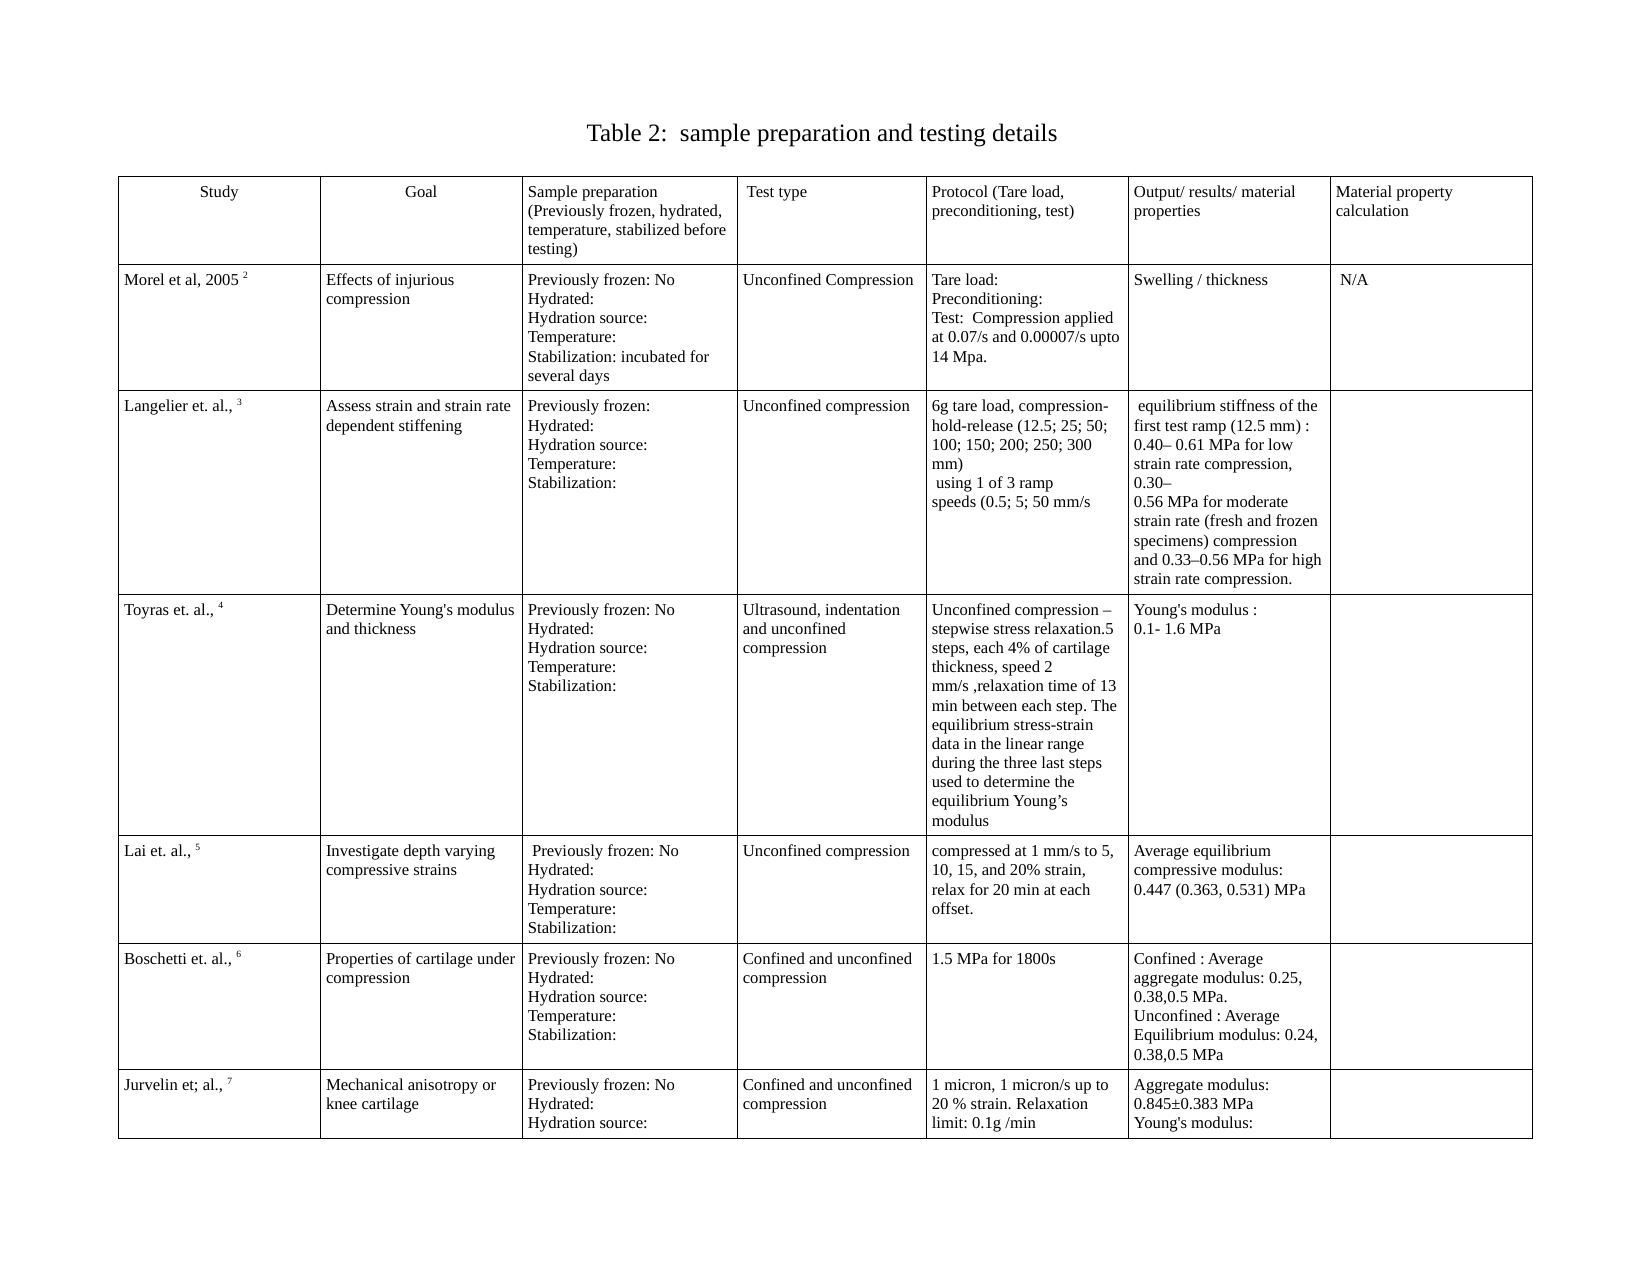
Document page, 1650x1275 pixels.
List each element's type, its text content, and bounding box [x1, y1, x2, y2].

table_header Test type [738, 177, 926, 264]
table_cell Confined : Average aggregate modulus: 0.25, 0.38,0.5 MPa. Unconfined : Average Equilibrium modulus: 0.24, 0.38,0.5 MPa [1129, 944, 1330, 1069]
table_cell [1331, 391, 1532, 594]
table_cell Mechanical anisotropy or knee cartilage [321, 1070, 522, 1138]
table_cell Lai et. al., 5 [119, 836, 320, 943]
table_cell compressed at 1 mm/s to 5, 10, 15, and 20% strain, relax for 20 min at each offset. [927, 836, 1128, 943]
table_cell 1 micron, 1 micron/s up to 20 % strain. Relaxation limit: 0.1g /min [927, 1070, 1128, 1138]
table_cell Young's modulus : 0.1- 1.6 MPa [1129, 595, 1330, 835]
table_cell Properties of cartilage under compression [321, 944, 522, 1069]
table_cell [1331, 1070, 1532, 1138]
table_cell Effects of injurious compression [321, 265, 522, 390]
table_cell [1331, 836, 1532, 943]
table_cell Swelling / thickness [1129, 265, 1330, 390]
table_cell Aggregate modulus: 0.845±0.383 MPa Young's modulus: [1129, 1070, 1330, 1138]
text Table 2: sample preparation and testing details [118, 118, 1532, 147]
table_cell Determine Young's modulus and thickness [321, 595, 522, 835]
table_cell Morel et al, 2005 2 [119, 265, 320, 390]
table_header Material property calculation [1331, 177, 1532, 264]
table_cell Unconfined Compression [738, 265, 926, 390]
table_cell 1.5 MPa for 1800s [927, 944, 1128, 1069]
table_cell [1331, 595, 1532, 835]
table_cell Previously frozen: No Hydrated: Hydration source: Temperature: Stabilization: incubated for several days [523, 265, 737, 390]
table_cell Confined and unconfined compression [738, 1070, 926, 1138]
table_cell Previously frozen: No Hydrated: Hydration source: [523, 1070, 737, 1138]
table_header Output/ results/ material properties [1129, 177, 1330, 264]
table_cell equilibrium stiffness of the first test ramp (12.5 mm) : 0.40– 0.61 MPa for low strain rate compression, 0.30– 0.56 MPa for moderate strain rate (fresh and frozen specimens) compression and 0.33–0.56 MPa for high strain rate compression. [1129, 391, 1330, 594]
table_cell Previously frozen: No Hydrated: Hydration source: Temperature: Stabilization: [523, 944, 737, 1069]
table_cell Unconfined compression [738, 391, 926, 594]
table_cell Boschetti et. al., 6 [119, 944, 320, 1069]
table_cell Unconfined compression – stepwise stress relaxation.5 steps, each 4% of cartilage thickness, speed 2 mm/s ,relaxation time of 13 min between each step. The equilibrium stress-strain data in the linear range during the three last steps used to determine the equilibrium Young’s modulus [927, 595, 1128, 835]
table_cell Average equilibrium compressive modulus: 0.447 (0.363, 0.531) MPa [1129, 836, 1330, 943]
table_cell N/A [1331, 265, 1532, 390]
table_cell Assess strain and strain rate dependent stiffening [321, 391, 522, 594]
table_cell Tare load: Preconditioning: Test: Compression applied at 0.07/s and 0.00007/s upto 14 Mpa. [927, 265, 1128, 390]
table_header Sample preparation (Previously frozen, hydrated, temperature, stabilized before testing) [523, 177, 737, 264]
table_cell Ultrasound, indentation and unconfined compression [738, 595, 926, 835]
table_cell Previously frozen: No Hydrated: Hydration source: Temperature: Stabilization: [523, 836, 737, 943]
table_header Goal [321, 177, 522, 264]
table_cell Previously frozen: No Hydrated: Hydration source: Temperature: Stabilization: [523, 595, 737, 835]
table_cell Investigate depth varying compressive strains [321, 836, 522, 943]
table_cell Jurvelin et; al., 7 [119, 1070, 320, 1138]
table_cell Toyras et. al., 4 [119, 595, 320, 835]
table_cell Langelier et. al., 3 [119, 391, 320, 594]
table_header Protocol (Tare load, preconditioning, test) [927, 177, 1128, 264]
table_cell Confined and unconfined compression [738, 944, 926, 1069]
table_cell Previously frozen: Hydrated: Hydration source: Temperature: Stabilization: [523, 391, 737, 594]
table_cell 6g tare load, compression-hold-release (12.5; 25; 50; 100; 150; 200; 250; 300 mm) using 1 of 3 ramp speeds (0.5; 5; 50 mm/s [927, 391, 1128, 594]
table_header Study [119, 177, 320, 264]
table_cell Unconfined compression [738, 836, 926, 943]
table_cell [1331, 944, 1532, 1069]
